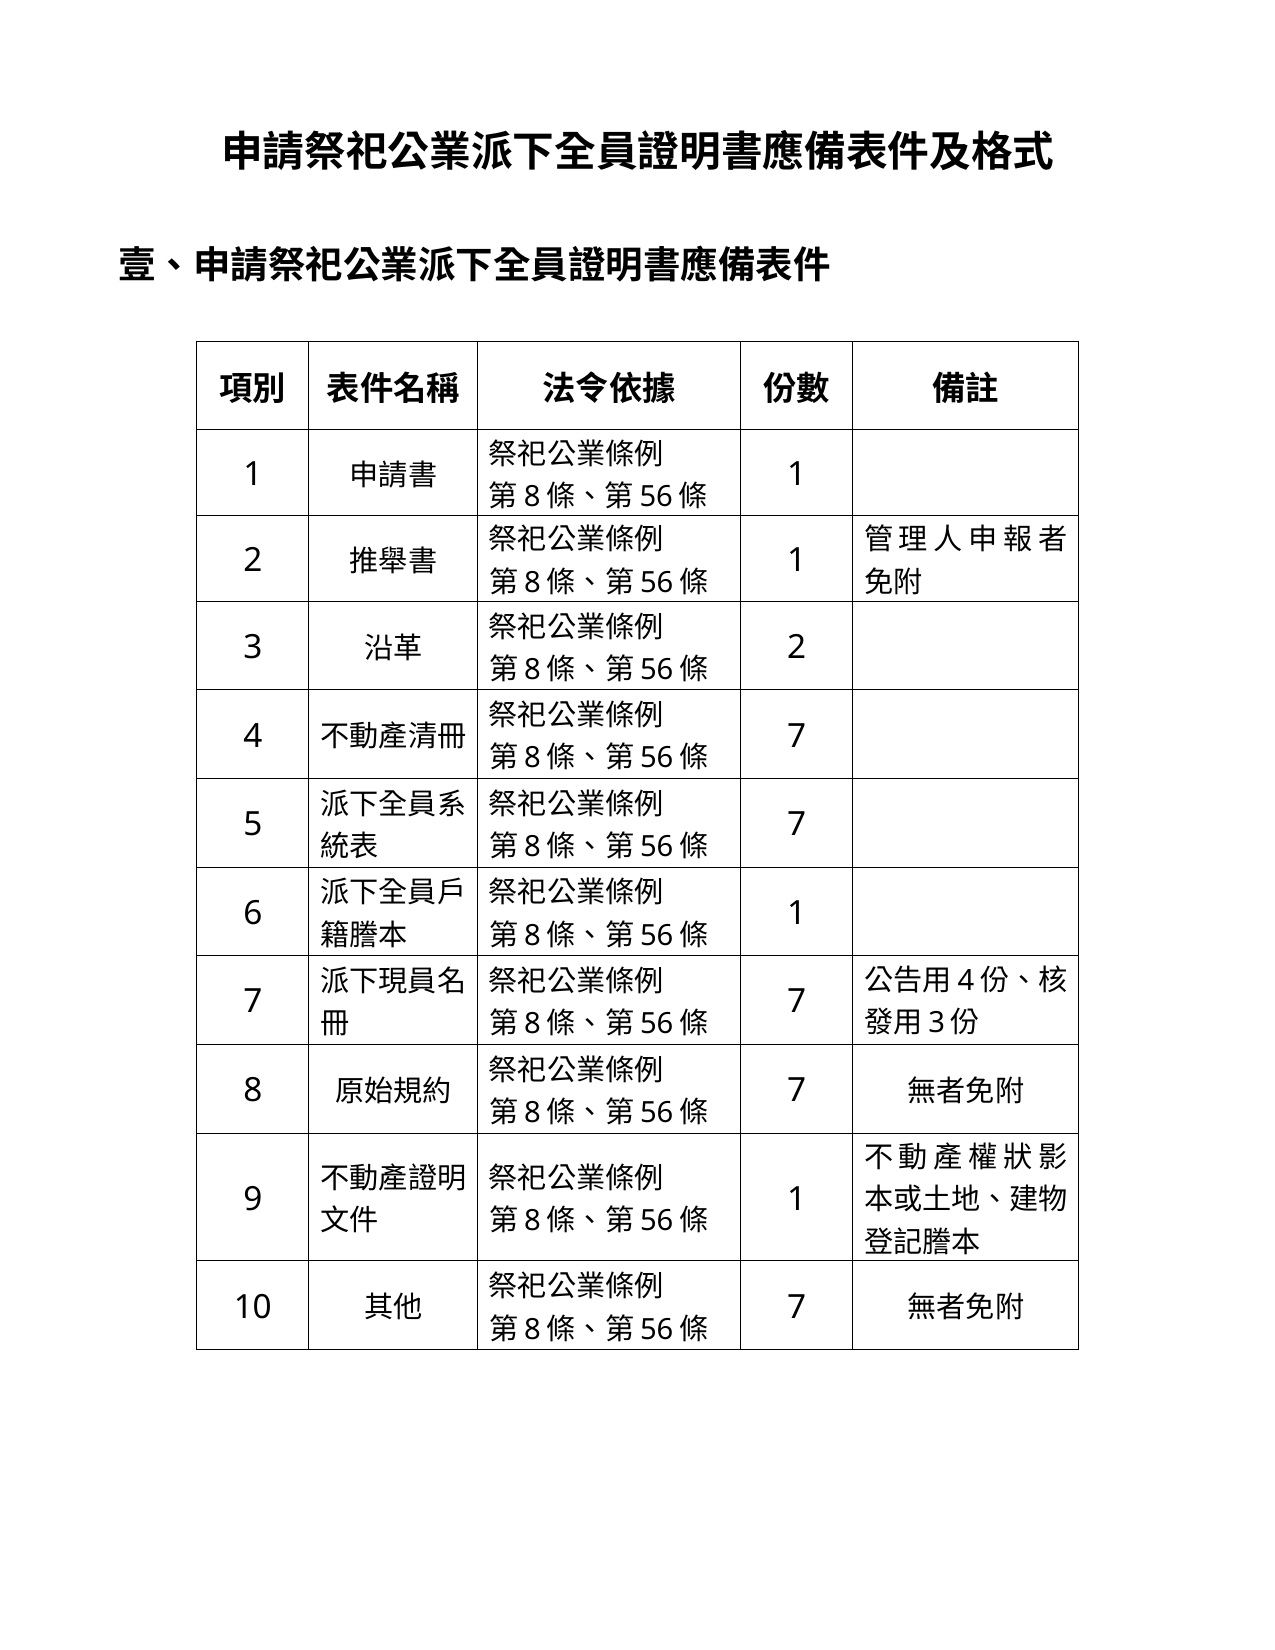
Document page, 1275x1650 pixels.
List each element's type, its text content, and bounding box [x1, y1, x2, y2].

table_cell 沿革 [309, 602, 477, 689]
table_cell 2 [197, 516, 308, 601]
table_cell 7 [197, 956, 308, 1044]
table_cell 管理人申報者免附 [853, 516, 1078, 601]
table_cell 祭祀公業條例 第8條、第56條 [478, 690, 740, 778]
table_cell 7 [741, 956, 852, 1044]
table_cell 8 [197, 1045, 308, 1132]
table_header 備註 [853, 342, 1078, 429]
table_cell 無者免附 [853, 1261, 1078, 1349]
table_cell 祭祀公業條例 第8條、第56條 [478, 602, 740, 689]
table_cell 祭祀公業條例 第8條、第56條 [478, 779, 740, 867]
table_cell 祭祀公業條例 第8條、第56條 [478, 1045, 740, 1132]
table_cell [853, 779, 1078, 867]
table_cell 公告用4份、核發用3份 [853, 956, 1078, 1044]
table_cell 祭祀公業條例 第8條、第56條 [478, 956, 740, 1044]
table_cell 祭祀公業條例 第8條、第56條 [478, 430, 740, 515]
table_cell 祭祀公業條例 第8條、第56條 [478, 868, 740, 955]
table_cell 派下全員戶籍謄本 [309, 868, 477, 955]
table_cell 1 [741, 516, 852, 601]
table_cell 推舉書 [309, 516, 477, 601]
table_cell 祭祀公業條例 第8條、第56條 [478, 1134, 740, 1260]
table_cell 1 [741, 868, 852, 955]
table_header 項別 [197, 342, 308, 429]
table_cell 3 [197, 602, 308, 689]
table_cell 派下全員系統表 [309, 779, 477, 867]
table_cell 無者免附 [853, 1045, 1078, 1132]
table_cell 派下現員名冊 [309, 956, 477, 1044]
table_cell 其他 [309, 1261, 477, 1349]
table_cell 10 [197, 1261, 308, 1349]
table_cell 1 [741, 430, 852, 515]
table_cell 1 [741, 1134, 852, 1260]
table_cell 申請書 [309, 430, 477, 515]
table_cell 7 [741, 690, 852, 778]
text 申請祭祀公業派下全員證明書應備表件及格式 [118, 118, 1157, 178]
table_cell 祭祀公業條例 第8條、第56條 [478, 1261, 740, 1349]
table_cell 7 [741, 1045, 852, 1132]
table_cell 6 [197, 868, 308, 955]
table_cell 不動產證明文件 [309, 1134, 477, 1260]
table_cell 7 [741, 1261, 852, 1349]
table_cell 原始規約 [309, 1045, 477, 1132]
table_cell [853, 602, 1078, 689]
table_cell [853, 690, 1078, 778]
table_cell [853, 868, 1078, 955]
table_cell 不動產清冊 [309, 690, 477, 778]
table_header 表件名稱 [309, 342, 477, 429]
table_cell 祭祀公業條例 第8條、第56條 [478, 516, 740, 601]
table_cell 2 [741, 602, 852, 689]
table_cell 4 [197, 690, 308, 778]
table_cell 5 [197, 779, 308, 867]
table_header 份數 [741, 342, 852, 429]
table_header 法令依據 [478, 342, 740, 429]
text 壹、申請祭祀公業派下全員證明書應備表件 [118, 235, 1157, 289]
table_cell [853, 430, 1078, 515]
table_cell 不動產權狀影本或土地、建物登記謄本 [853, 1134, 1078, 1260]
table_cell 1 [197, 430, 308, 515]
table_cell 9 [197, 1134, 308, 1260]
table_cell 7 [741, 779, 852, 867]
